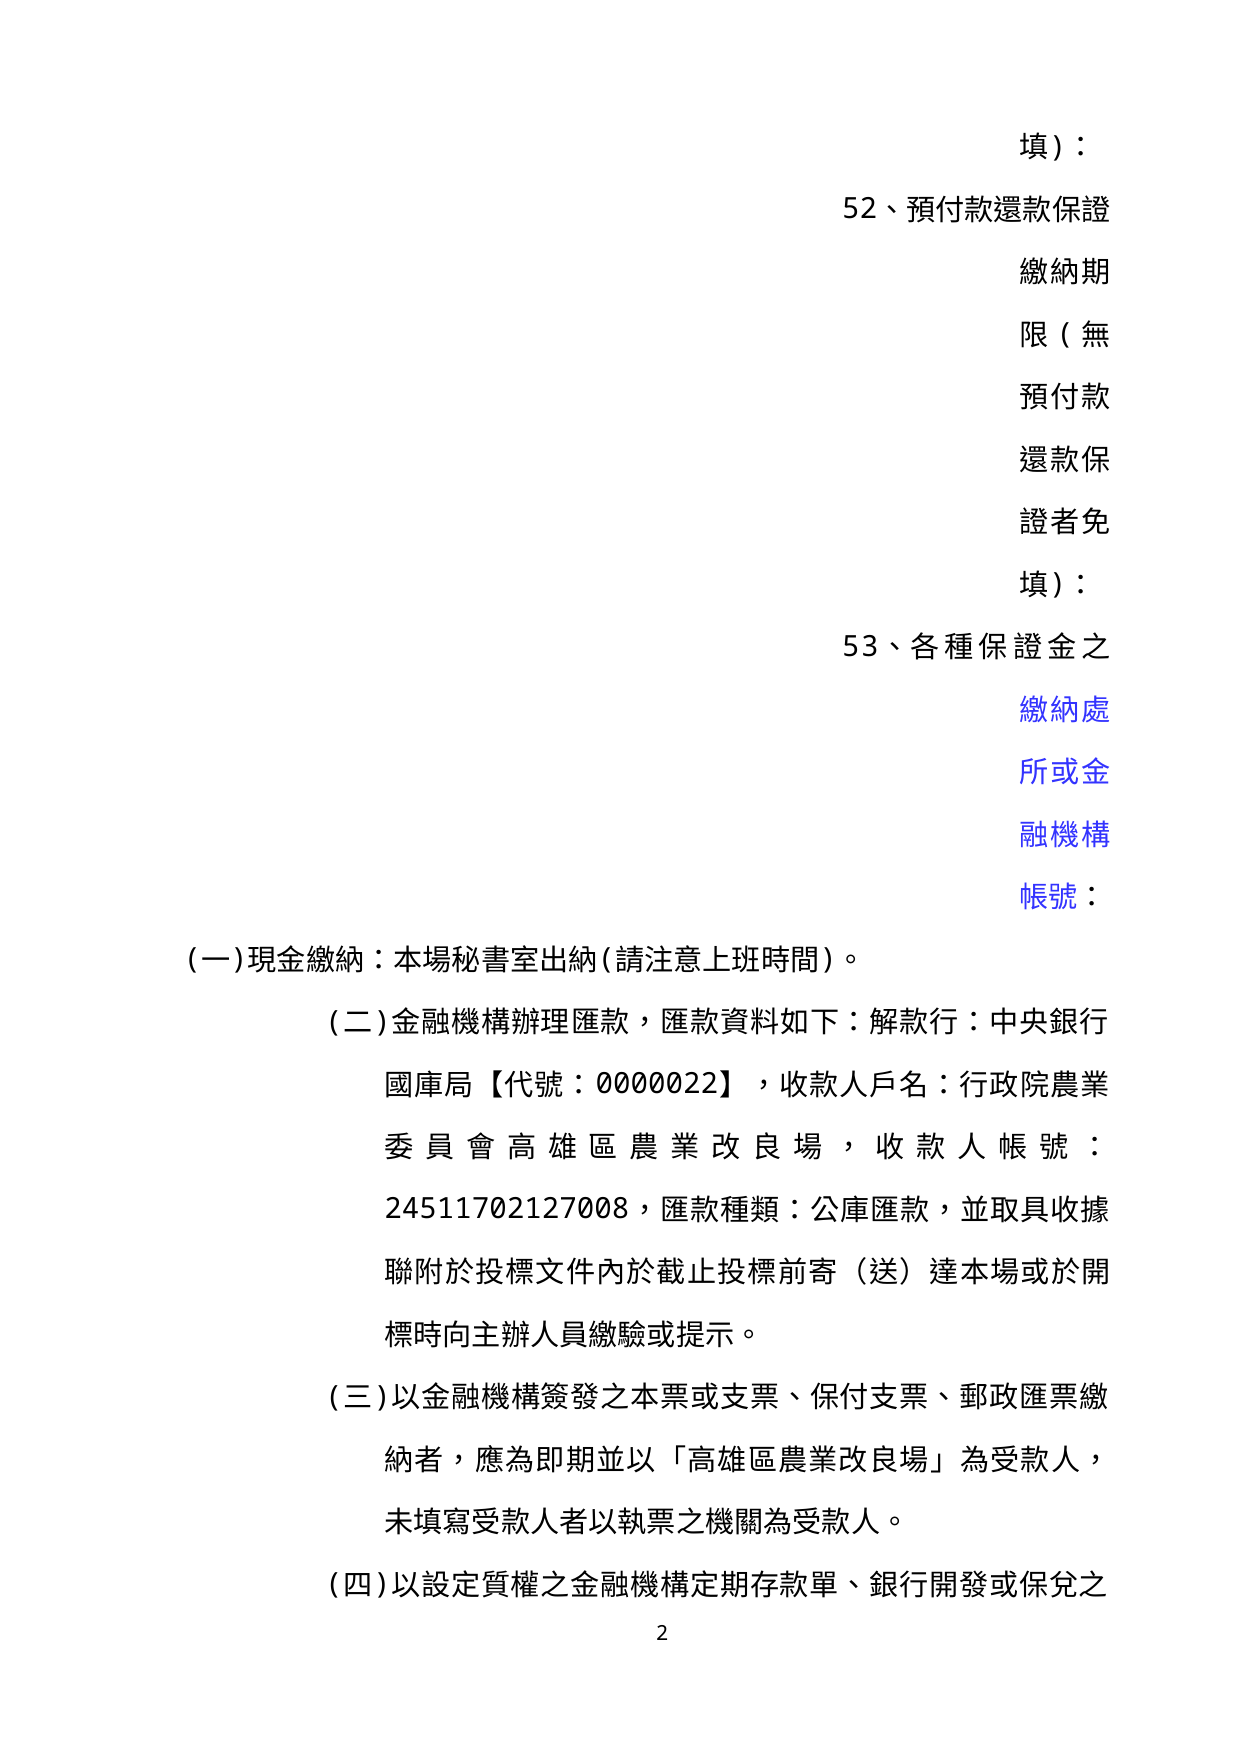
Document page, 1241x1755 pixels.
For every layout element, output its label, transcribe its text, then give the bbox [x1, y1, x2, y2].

text (三)以金融機構簽發之本票或支票、保付支票、郵政匯票繳納者，應為即期並以「高雄區農業改良場」為受款人，未填寫受款人者以執票之機關為受款人。 [325, 1353, 1110, 1541]
list 各種保證金之繳納處所或金融機構帳號： [842, 603, 1110, 916]
list 預付款還款保證有效期(無預付款還款保證者免填)： [842, 103, 1110, 166]
text (四)以設定質權之金融機構定期存款單、銀行開發或保兌之 [325, 1541, 1110, 1603]
list 預付款還款保證繳納期限(無預付款還款保證者免填)： [842, 166, 1110, 603]
text (一)現金繳納：本場秘書室出納(請注意上班時間)。 [183, 916, 1110, 978]
text (二)金融機構辦理匯款，匯款資料如下：解款行：中央銀行國庫局【代號：0000022】，收款人戶名：行政院農業委員會高雄區農業改良場，收款人帳號：24511702127008，匯款種類：公庫匯款，並取具收據聯附於投標文件內於截止投標前寄（送）達本場或於開標時向主辦人員繳驗或提示。 [325, 978, 1110, 1353]
